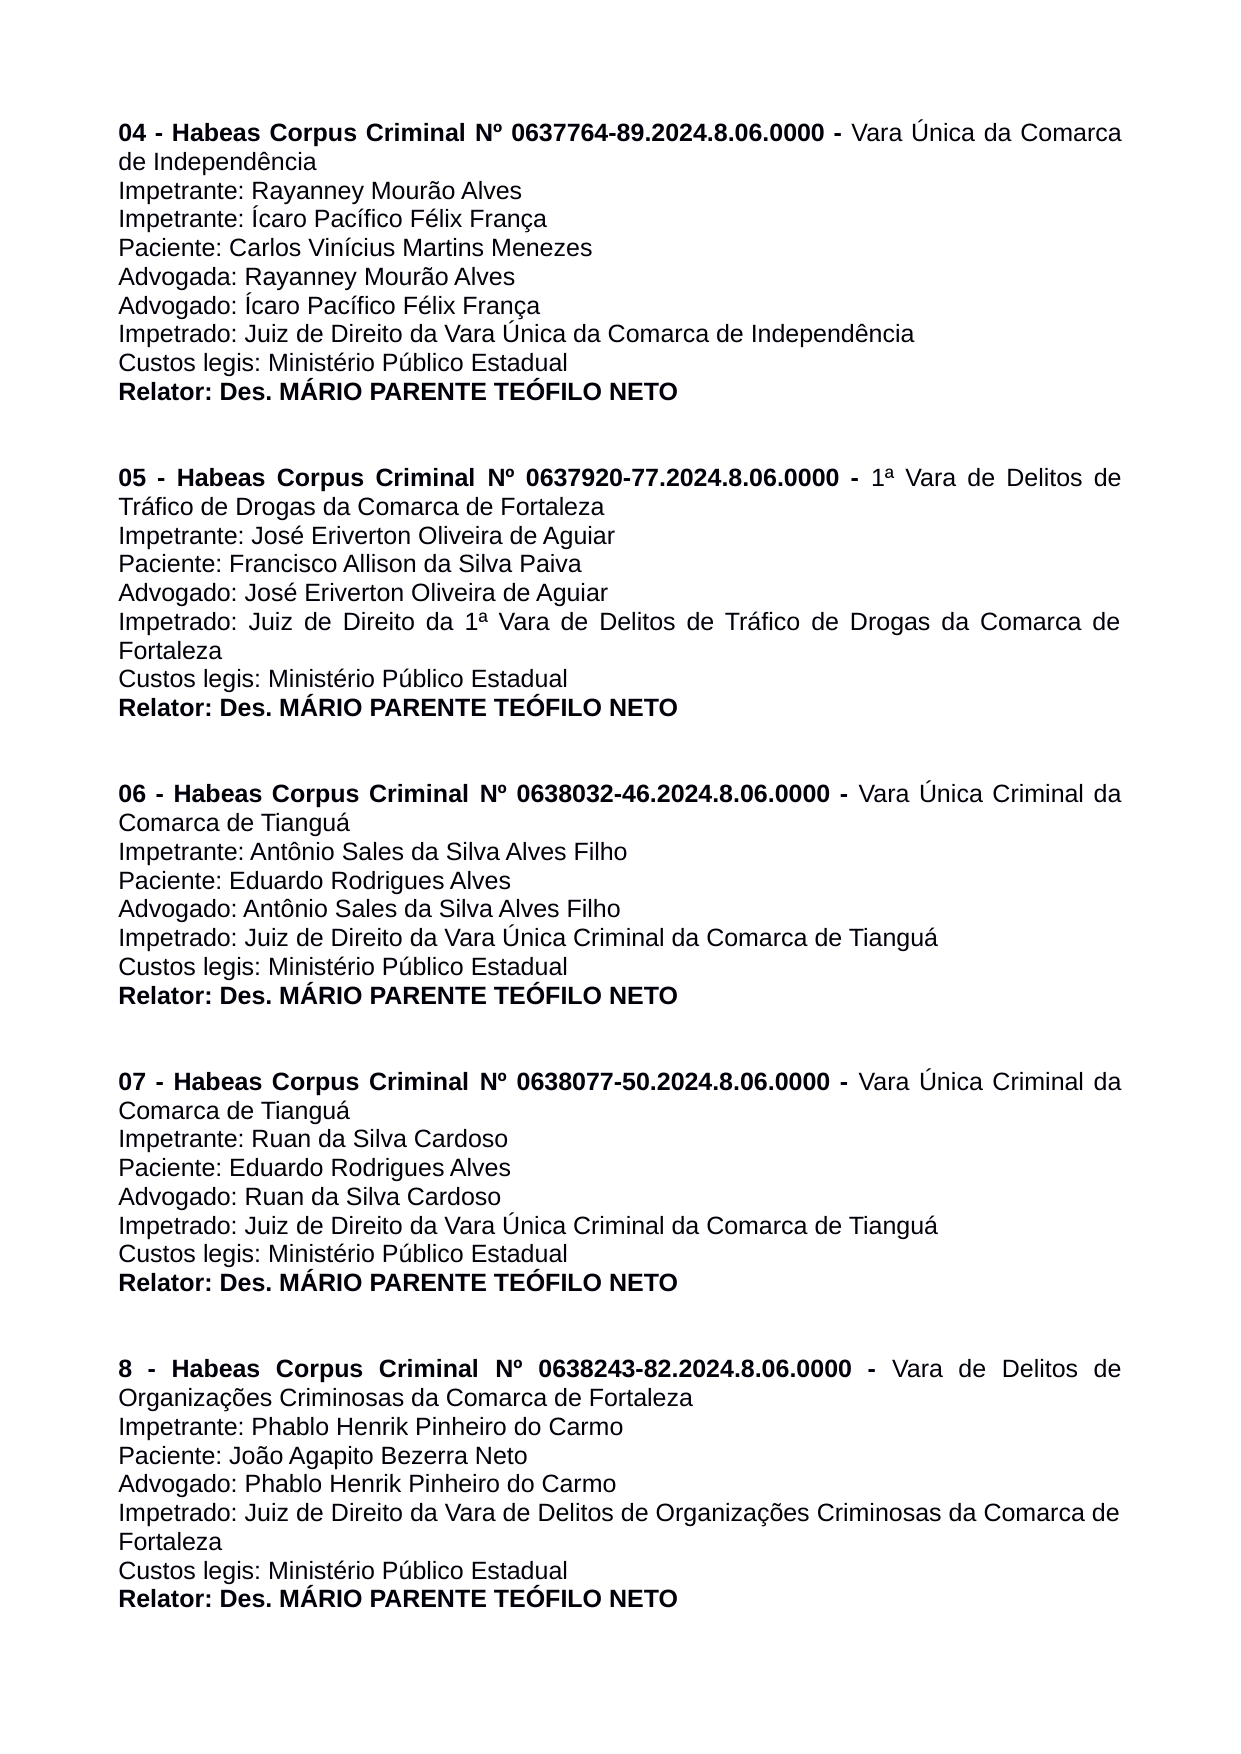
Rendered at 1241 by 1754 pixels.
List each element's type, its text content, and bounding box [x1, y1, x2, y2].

text Impetrante: Ícaro Pacífico Félix França [118, 204, 1122, 233]
text Impetrante: Ruan da Silva Cardoso [118, 1124, 1122, 1153]
text 06 - Habeas Corpus Criminal Nº 0638032-46.2024.8.06.0000 - Vara Única Criminal da Comarca de Tianguá [118, 779, 1122, 837]
text Paciente: Eduardo Rodrigues Alves [118, 866, 1122, 894]
text Impetrante: Antônio Sales da Silva Alves Filho [118, 837, 1122, 866]
text Advogado: José Eriverton Oliveira de Aguiar [118, 578, 1122, 607]
text Relator: Des. MÁRIO PARENTE TEÓFILO NETO [118, 1268, 1122, 1297]
text Relator: Des. MÁRIO PARENTE TEÓFILO NETO [118, 693, 1122, 722]
text Advogado: Antônio Sales da Silva Alves Filho [118, 894, 1122, 923]
text Impetrante: Phablo Henrik Pinheiro do Carmo [118, 1412, 1122, 1441]
text 8 - Habeas Corpus Criminal Nº 0638243-82.2024.8.06.0000 - Vara de Delitos de Organizações Criminosas da Comarca de Fortaleza [118, 1354, 1122, 1412]
text Impetrante: José Eriverton Oliveira de Aguiar [118, 521, 1122, 549]
text Impetrante: Rayanney Mourão Alves [118, 176, 1122, 204]
text Custos legis: Ministério Público Estadual [118, 1239, 1122, 1268]
text Custos legis: Ministério Público Estadual [118, 1556, 1122, 1584]
text Paciente: João Agapito Bezerra Neto [118, 1441, 1122, 1469]
text Relator: Des. MÁRIO PARENTE TEÓFILO NETO [118, 981, 1122, 1009]
text Custos legis: Ministério Público Estadual [118, 952, 1122, 981]
text Advogado: Ruan da Silva Cardoso [118, 1182, 1122, 1211]
text 04 - Habeas Corpus Criminal Nº 0637764-89.2024.8.06.0000 - Vara Única da Comarca de Independência [118, 118, 1122, 176]
text Impetrado: Juiz de Direito da Vara Única Criminal da Comarca de Tianguá [118, 923, 1122, 952]
text Relator: Des. MÁRIO PARENTE TEÓFILO NETO [118, 1584, 1122, 1613]
text Impetrado: Juiz de Direito da Vara de Delitos de Organizações Criminosas da Comarca de Fortaleza [118, 1498, 1122, 1556]
text Impetrado: Juiz de Direito da 1ª Vara de Delitos de Tráfico de Drogas da Comarca de Fortaleza [118, 607, 1122, 664]
text Impetrado: Juiz de Direito da Vara Única Criminal da Comarca de Tianguá [118, 1211, 1122, 1239]
text Advogada: Rayanney Mourão Alves [118, 262, 1122, 291]
text Advogado: Ícaro Pacífico Félix França [118, 291, 1122, 319]
text 07 - Habeas Corpus Criminal Nº 0638077-50.2024.8.06.0000 - Vara Única Criminal da Comarca de Tianguá [118, 1067, 1122, 1124]
text Relator: Des. MÁRIO PARENTE TEÓFILO NETO [118, 377, 1122, 406]
text Custos legis: Ministério Público Estadual [118, 664, 1122, 693]
text Advogado: Phablo Henrik Pinheiro do Carmo [118, 1469, 1122, 1498]
text Paciente: Eduardo Rodrigues Alves [118, 1153, 1122, 1182]
text Custos legis: Ministério Público Estadual [118, 348, 1122, 377]
text Paciente: Francisco Allison da Silva Paiva [118, 549, 1122, 578]
text Impetrado: Juiz de Direito da Vara Única da Comarca de Independência [118, 319, 1122, 348]
text Paciente: Carlos Vinícius Martins Menezes [118, 233, 1122, 262]
text 05 - Habeas Corpus Criminal Nº 0637920-77.2024.8.06.0000 - 1ª Vara de Delitos de Tráfico de Drogas da Comarca de Fortaleza [118, 463, 1122, 521]
